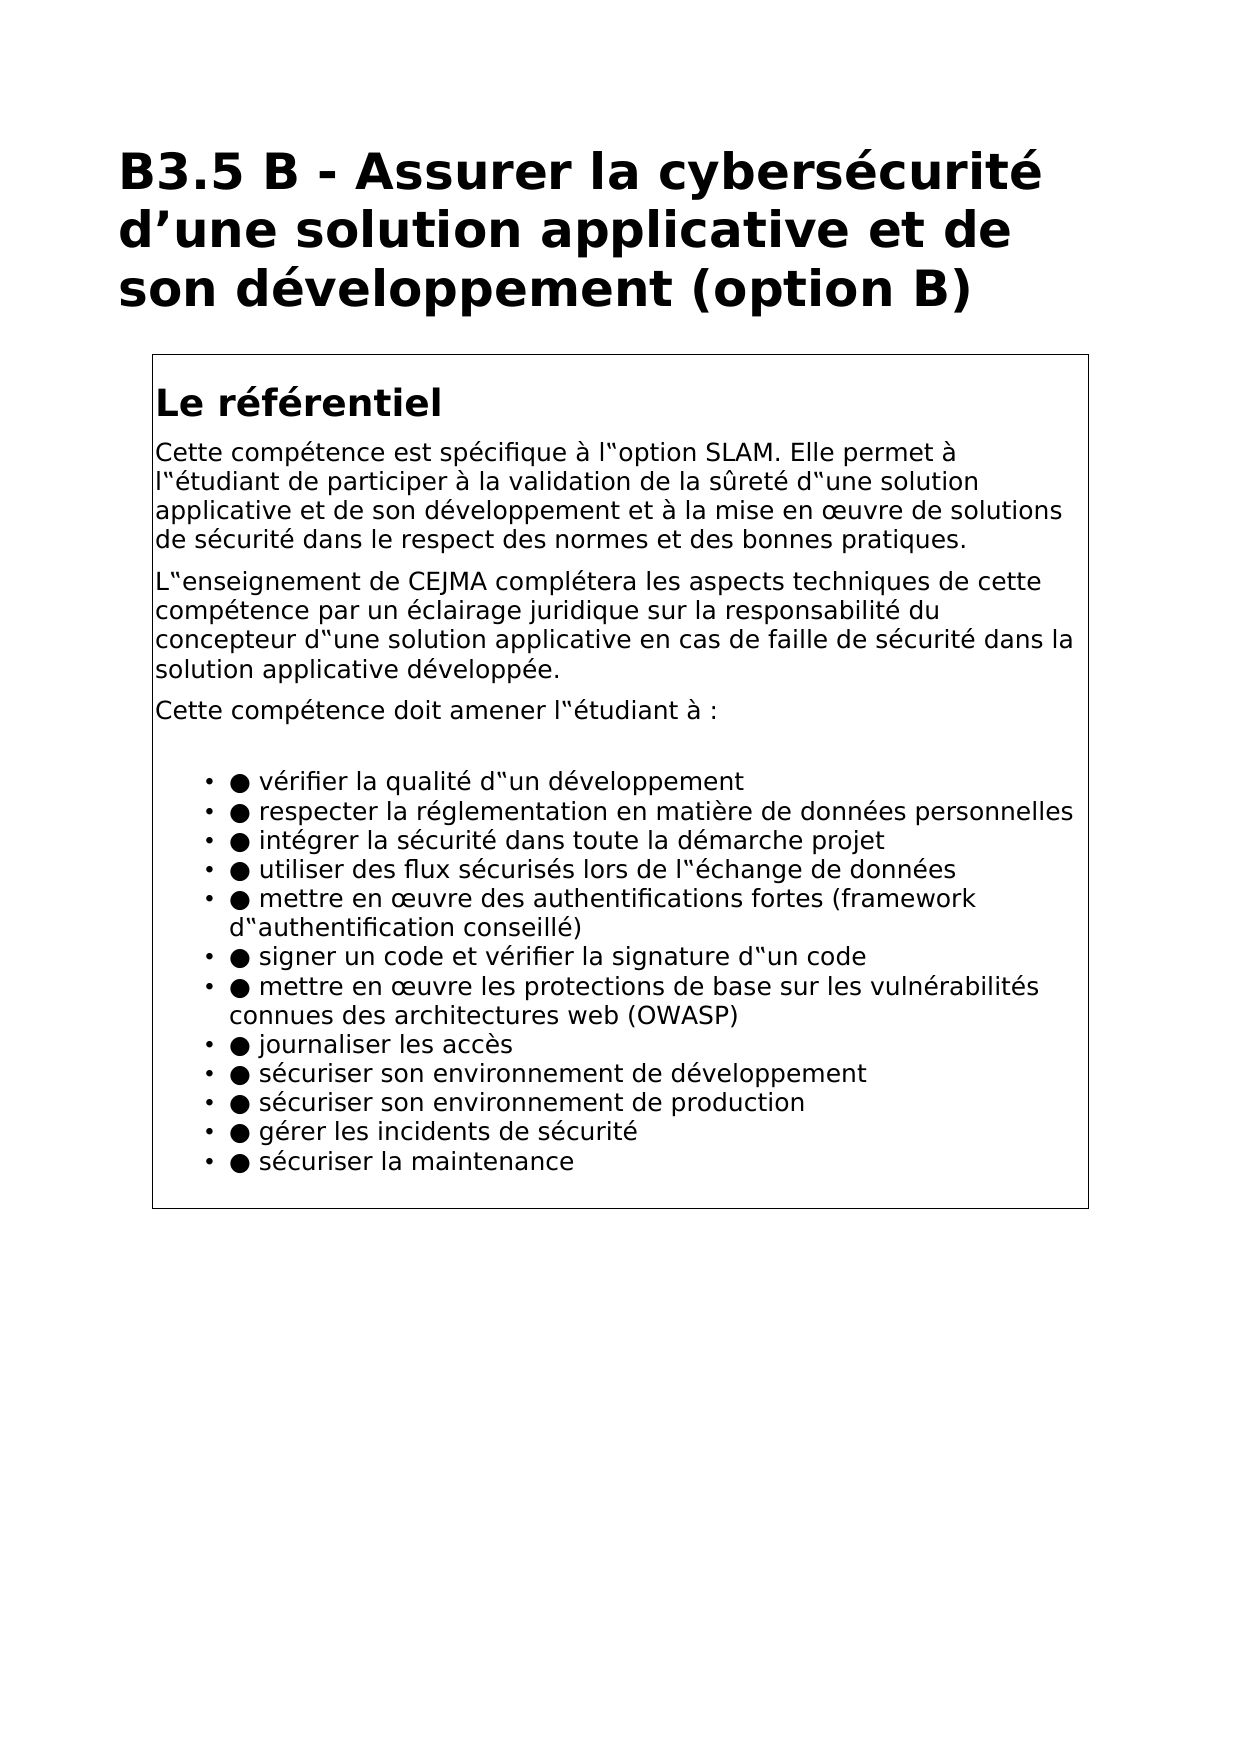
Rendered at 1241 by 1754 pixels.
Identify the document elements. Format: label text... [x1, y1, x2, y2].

subtitle B3.5 B - Assurer la cybersécurité d’une solution applicative et de son développement (option B) [118, 143, 1122, 318]
table_header Le référentiel Cette compétence est spécifique à l‟option SLAM. Elle permet à l‟étudiant de participer à la validation de la sûreté d‟une solution applicative et de son développement et à la mise en œuvre de solutions de sécurité dans le respect des normes et des bonnes pratiques. L‟enseignement de CEJMA complétera les aspects techniques de cette compétence par un éclairage juridique sur la responsabilité du concepteur d‟une solution applicative en cas de faille de sécurité dans la solution applicative développée. Cette compétence doit amener l‟étudiant à : ● vérifier la qualité d‟un développement ● respecter la réglementation en matière de données personnelles ● intégrer la sécurité dans toute la démarche projet ● utiliser des flux sécurisés lors de l‟échange de données ● mettre en œuvre des authentifications fortes (framework d‟authentification conseillé) ● signer un code et vérifier la signature d‟un code ● mettre en œuvre les protections de base sur les vulnérabilités connues des architectures web (OWASP) ● journaliser les accès ● sécuriser son environnement de développement ● sécuriser son environnement de production ● gérer les incidents de sécurité ● sécuriser la maintenance [153, 355, 1088, 1208]
